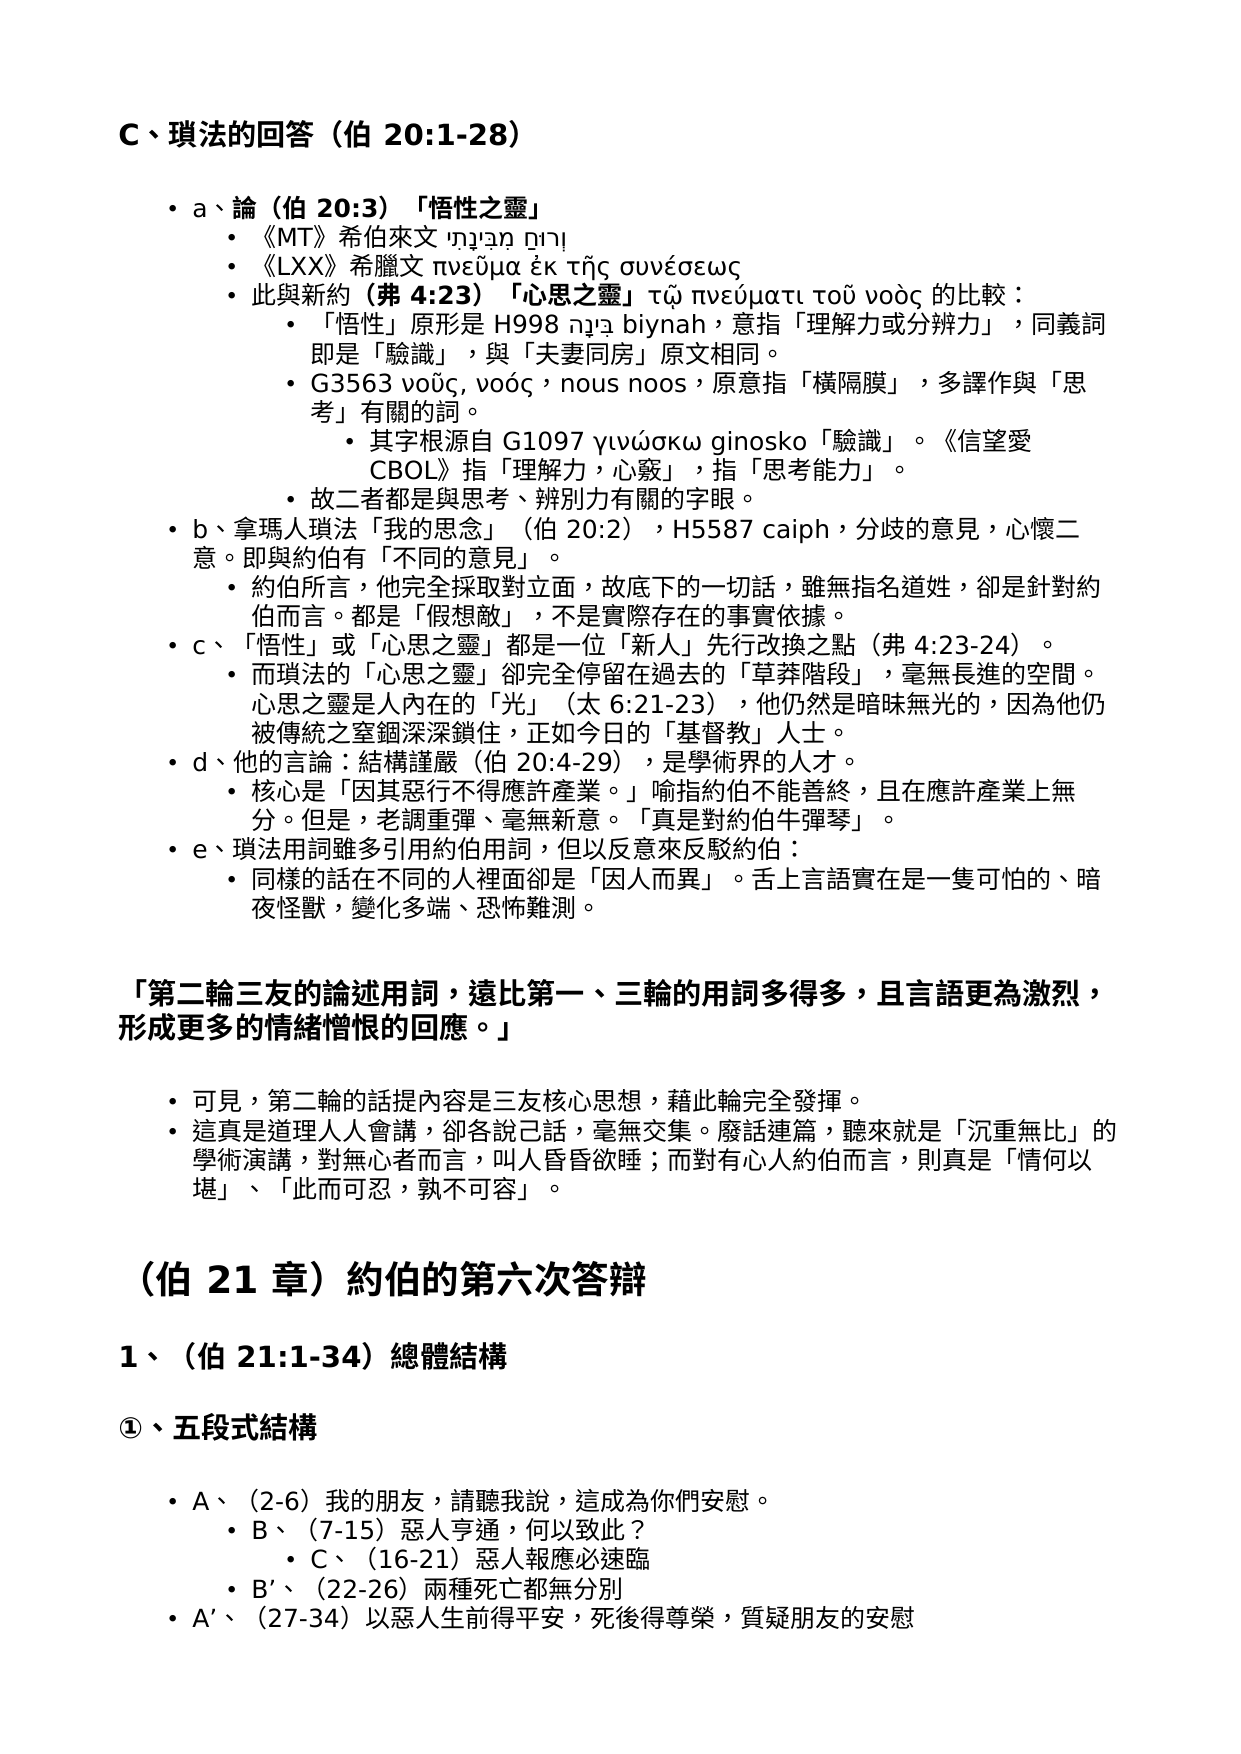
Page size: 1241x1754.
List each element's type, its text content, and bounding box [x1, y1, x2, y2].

subtitle （伯 21 章）約伯的第六次答辯 [118, 1259, 1122, 1302]
list 故二者都是與思考、辨別力有關的字眼。 [295, 486, 1122, 515]
list b、拿瑪人瑣法「我的思念」（伯 20:2），H5587 caiph，分歧的意見，心懷二意。即與約伯有「不同的意見」。 [177, 515, 1122, 573]
subtitle C、瑣法的回答（伯 20:1-28） [118, 118, 1122, 152]
list 《MT》希伯來文 וְרוּחַ מִבִּינָתִי [236, 223, 1122, 252]
list 約伯所言，他完全採取對立面，故底下的一切話，雖無指名道姓，卻是針對約伯而言。都是「假想敵」，不是實際存在的事實依據。 [236, 573, 1122, 632]
list 而瑣法的「心思之靈」卻完全停留在過去的「草莽階段」，毫無長進的空間。心思之靈是人內在的「光」（太 6:21-23），他仍然是暗昧無光的，因為他仍被傳統之窒錮深深鎖住，正如今日的「基督教」人士。 [236, 661, 1122, 748]
list 可見，第二輪的話提內容是三友核心思想，藉此輪完全發揮。 [177, 1088, 1122, 1117]
list 這真是道理人人會講，卻各說己話，毫無交集。廢話連篇，聽來就是「沉重無比」的學術演講，對無心者而言，叫人昏昏欲睡；而對有心人約伯而言，則真是「情何以堪」、「此而可忍，孰不可容」。 [177, 1117, 1122, 1204]
subtitle ①、五段式結構 [118, 1411, 1122, 1445]
list A’、（27-34）以惡人生前得平安，死後得尊榮，質疑朋友的安慰 [177, 1604, 1122, 1633]
list a、論（伯 20:3）「悟性之靈」 [177, 194, 1122, 223]
list 《LXX》希臘文 πνεῦμα ἐκ τῆς συνέσεως [236, 252, 1122, 282]
list e、瑣法用詞雖多引用約伯用詞，但以反意來反駁約伯： [177, 836, 1122, 865]
list 核心是「因其惡行不得應許產業。」喻指約伯不能善終，且在應許產業上無分。但是，老調重彈、毫無新意。「真是對約伯牛彈琴」。 [236, 777, 1122, 836]
list C、（16-21）惡人報應必速臨 [295, 1546, 1122, 1575]
list 同樣的話在不同的人裡面卻是「因人而異」。舌上言語實在是一隻可怕的、暗夜怪獸，變化多端、恐怖難測。 [236, 865, 1122, 923]
list d、他的言論：結構謹嚴（伯 20:4-29），是學術界的人才。 [177, 748, 1122, 777]
list B、（7-15）惡人亨通，何以致此？ [236, 1516, 1122, 1546]
list 「悟性」原形是 H998 בִּינָה biynah，意指「理解力或分辨力」，同義詞即是「驗識」，與「夫妻同房」原文相同。 [295, 311, 1122, 369]
subtitle 1、（伯 21:1-34）總體結構 [118, 1340, 1122, 1374]
list 其字根源自 G1097 γινώσκω ginosko「驗識」。《信望愛 CBOL》指「理解力，心竅」，指「思考能力」。 [354, 427, 1122, 486]
list c、「悟性」或「心思之靈」都是一位「新人」先行改換之點（弗 4:23-24）。 [177, 632, 1122, 661]
list A、（2-6）我的朋友，請聽我說，這成為你們安慰。 [177, 1487, 1122, 1516]
subtitle 「第二輪三友的論述用詞，遠比第一、三輪的用詞多得多，且言語更為激烈，形成更多的情緒憎恨的回應。」 [118, 978, 1122, 1046]
list B’、（22-26）兩種死亡都無分別 [236, 1575, 1122, 1604]
list 此與新約（弗 4:23）「心思之靈」τῷ πνεύματι τοῦ νοὸς 的比較： [236, 282, 1122, 311]
list G3563 νοῦς, νοός，nous noos，原意指「橫隔膜」，多譯作與「思考」有關的詞。 [295, 369, 1122, 427]
